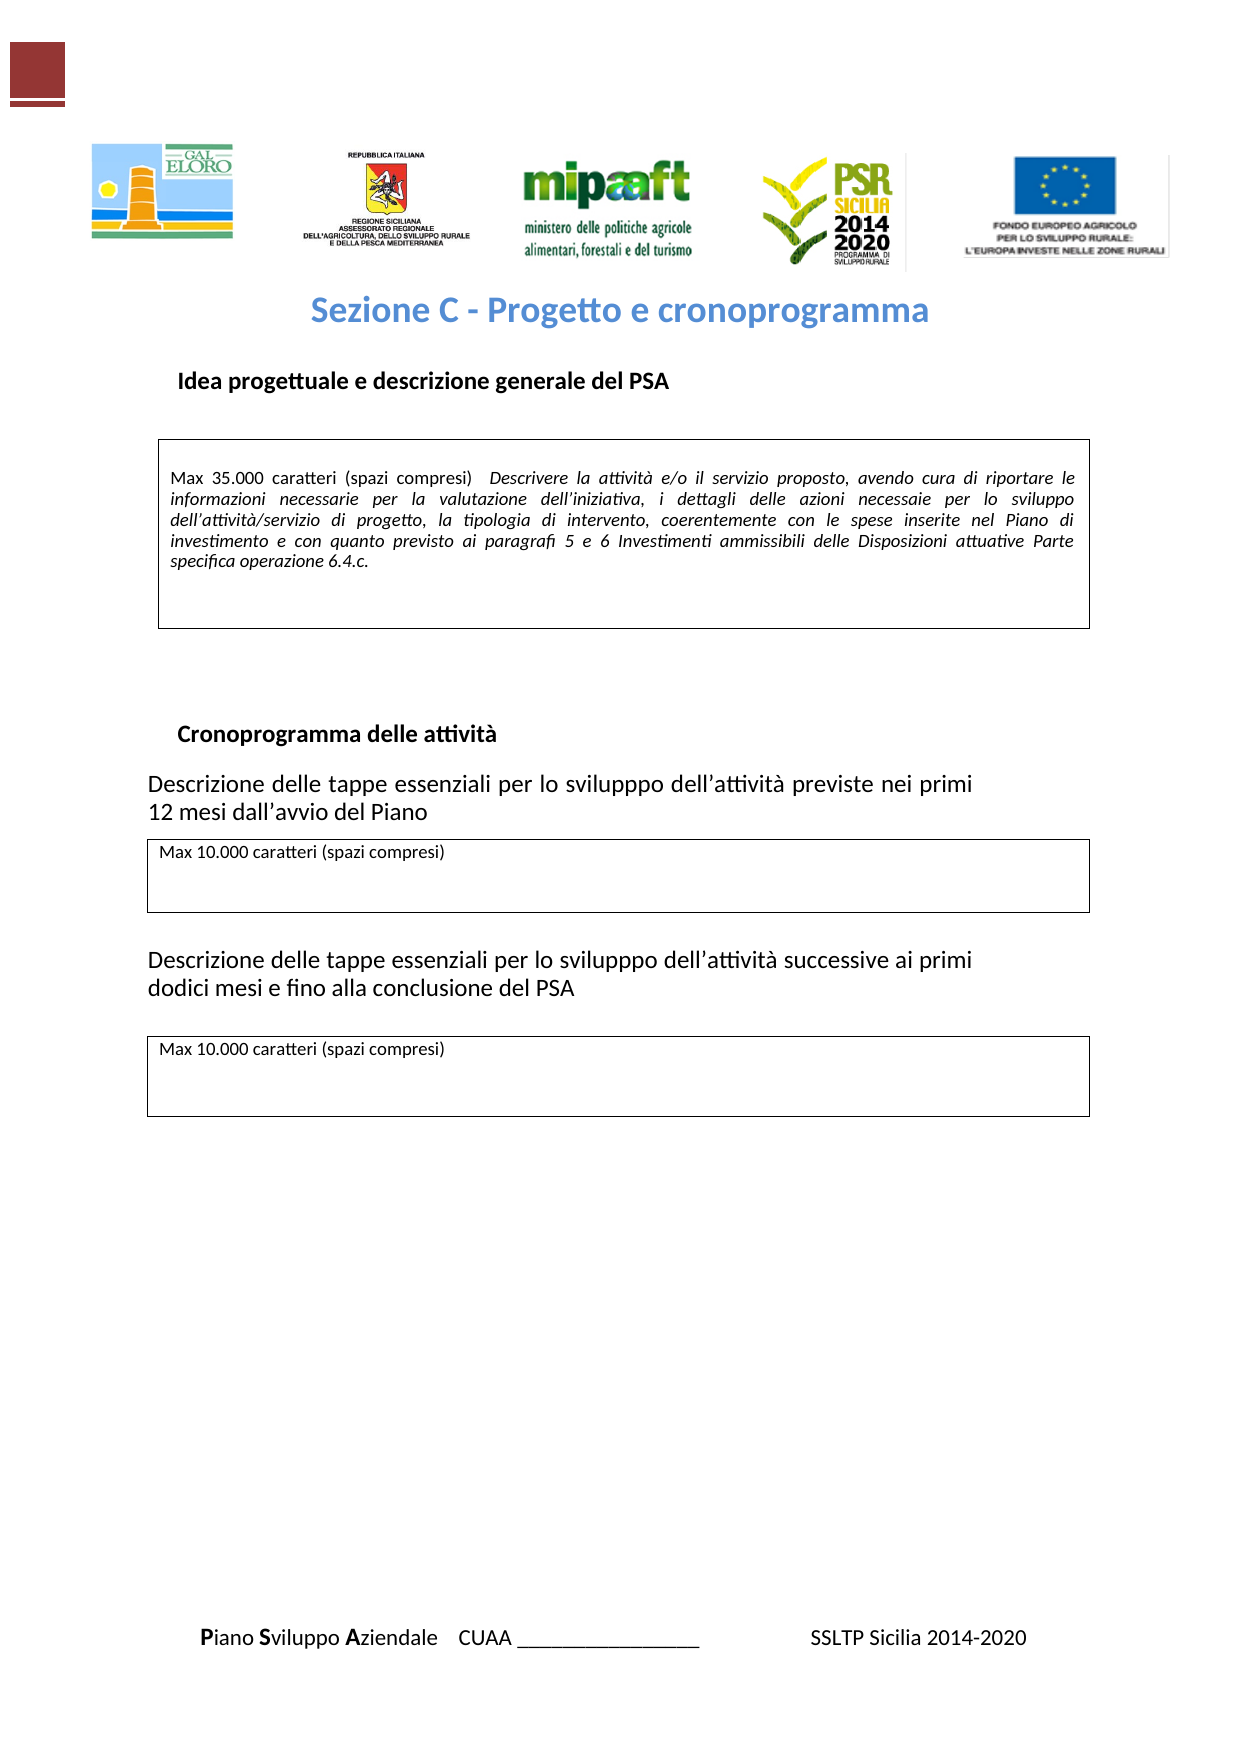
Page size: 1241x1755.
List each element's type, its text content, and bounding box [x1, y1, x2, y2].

subtitle Descrizione delle tappe essenziali per lo svilupppo dell’attività successive ai primi dodici mesi e fino alla conclusione del PSA [148, 947, 974, 1002]
table_header Max 10.000 caratteri (spazi compresi) [148, 840, 1089, 912]
subtitle Sezione C - Progetto e cronoprogramma [148, 286, 1093, 332]
text Idea progettuale e descrizione generale del PSA [177, 365, 1093, 396]
table_header Max 10.000 caratteri (spazi compresi) [148, 1037, 1089, 1116]
subtitle Descrizione delle tappe essenziali per lo svilupppo dell’attività previste nei primi 12 mesi dall’avvio del Piano [148, 770, 974, 826]
text Cronoprogramma delle attività [177, 718, 1093, 749]
table_header Max 35.000 caratteri (spazi compresi) Descrivere la attività e/o il servizio proposto, avendo cura di riportare le informazioni necessarie per la valutazione dell’iniziativa, i dettagli delle azioni necessaie per lo sviluppo dell’attività/servizio di progetto, la tipologia di intervento, coerentemente con le spese inserite nel Piano di investimento e con quanto previsto ai paragrafi 5 e 6 Investimenti ammissibili delle Disposizioni attuative Parte specifica operazione 6.4.c. [159, 440, 1089, 628]
